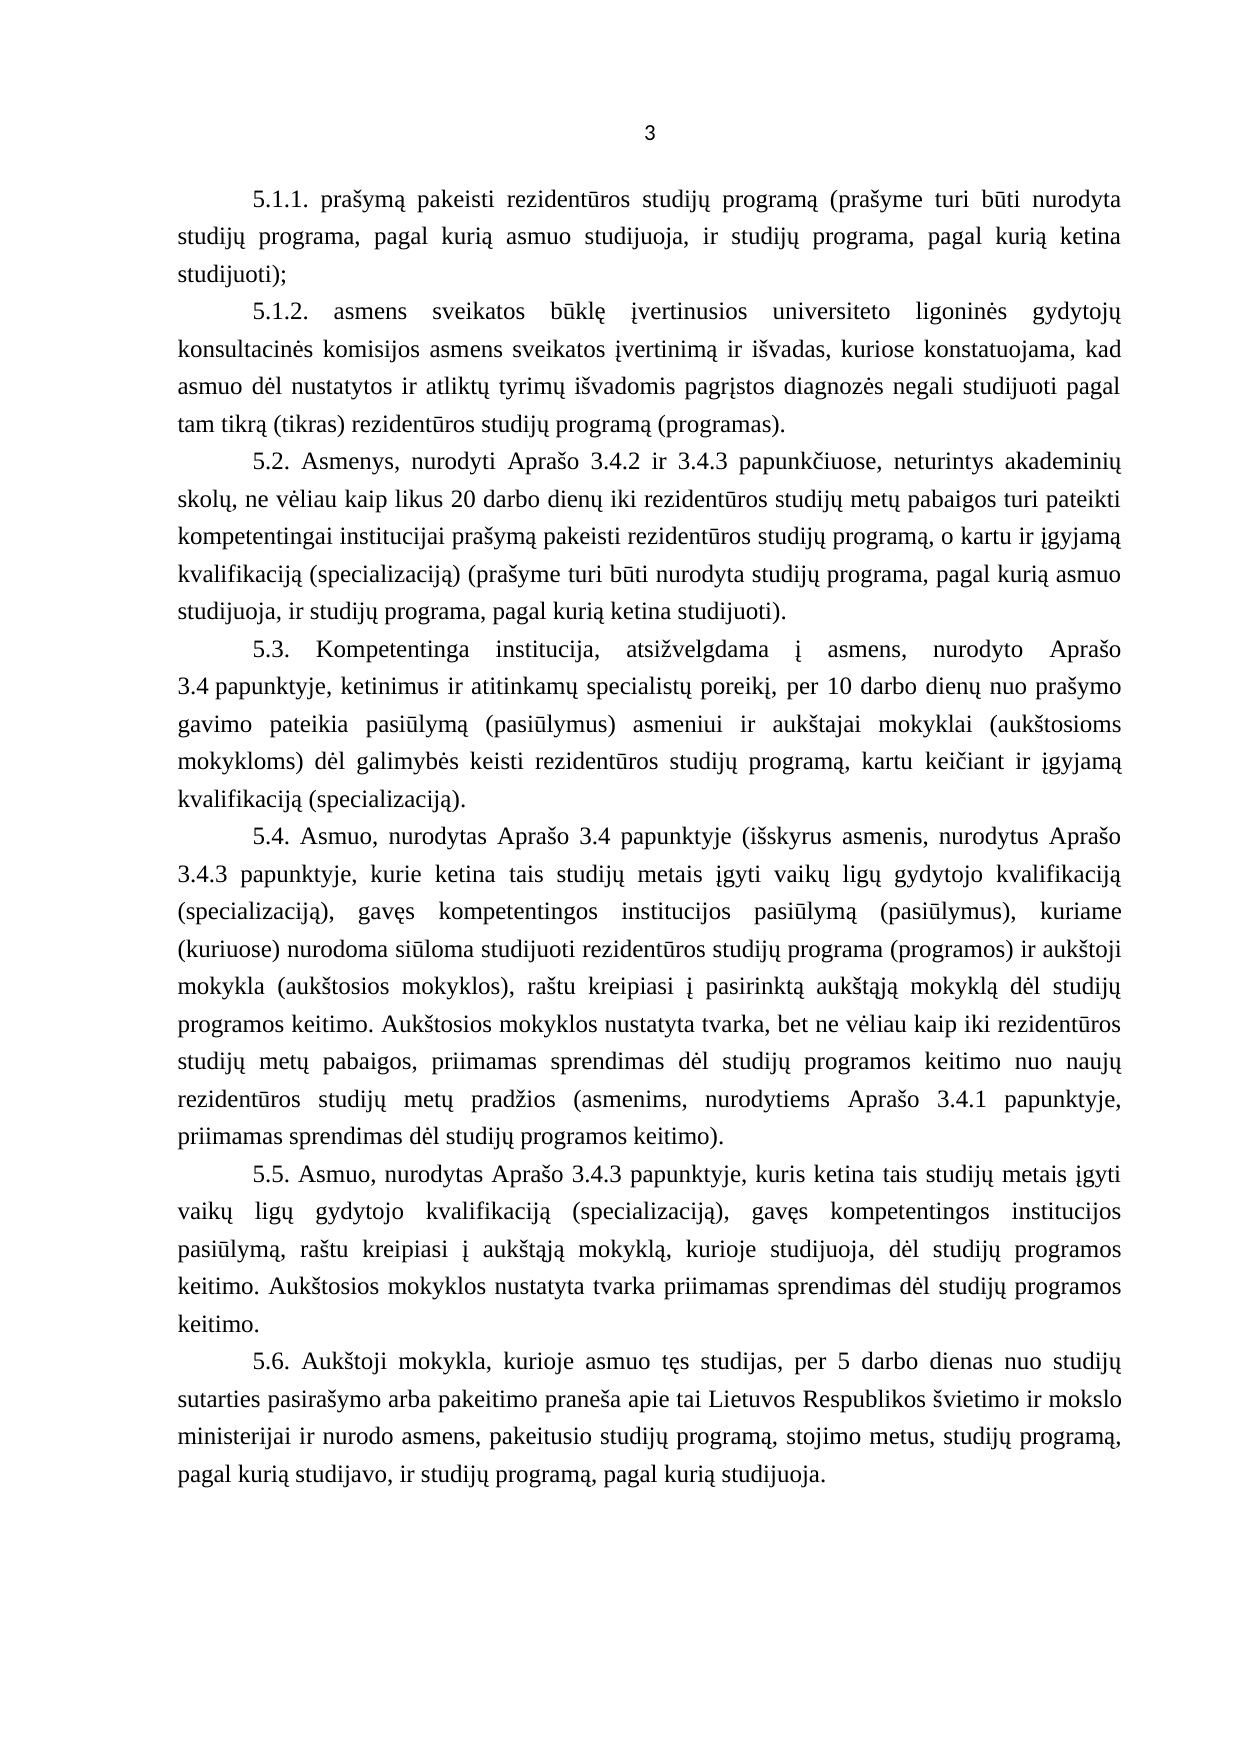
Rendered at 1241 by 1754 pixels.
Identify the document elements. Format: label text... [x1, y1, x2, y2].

text 5.2. Asmenys, nurodyti Aprašo 3.4.2 ir 3.4.3 papunkčiuose, neturintys akademinių skolų, ne vėliau kaip likus 20 darbo dienų iki rezidentūros studijų metų pabaigos turi pateikti kompetentingai institucijai prašymą pakeisti rezidentūros studijų programą, o kartu ir įgyjamą kvalifikaciją (specializaciją) (prašyme turi būti nurodyta studijų programa, pagal kurią asmuo studijuoja, ir studijų programa, pagal kurią ketina studijuoti). [177, 437, 1122, 625]
text 5.1.2. asmens sveikatos būklę įvertinusios universiteto ligoninės gydytojų konsultacinės komisijos asmens sveikatos įvertinimą ir išvadas, kuriose konstatuojama, kad asmuo dėl nustatytos ir atliktų tyrimų išvadomis pagrįstos diagnozės negali studijuoti pagal tam tikrą (tikras) rezidentūros studijų programą (programas). [177, 287, 1122, 437]
text 5.5. Asmuo, nurodytas Aprašo 3.4.3 papunktyje, kuris ketina tais studijų metais įgyti vaikų ligų gydytojo kvalifikaciją (specializaciją), gavęs kompetentingos institucijos pasiūlymą, raštu kreipiasi į aukštąją mokyklą, kurioje studijuoja, dėl studijų programos keitimo. Aukštosios mokyklos nustatyta tvarka priimamas sprendimas dėl studijų programos keitimo. [177, 1150, 1122, 1337]
text 5.1.1. prašymą pakeisti rezidentūros studijų programą (prašyme turi būti nurodyta studijų programa, pagal kurią asmuo studijuoja, ir studijų programa, pagal kurią ketina studijuoti); [177, 175, 1122, 287]
text 5.6. Aukštoji mokykla, kurioje asmuo tęs studijas, per 5 darbo dienas nuo studijų sutarties pasirašymo arba pakeitimo praneša apie tai Lietuvos Respublikos švietimo ir mokslo ministerijai ir nurodo asmens, pakeitusio studijų programą, stojimo metus, studijų programą, pagal kurią studijavo, ir studijų programą, pagal kurią studijuoja. [177, 1337, 1122, 1487]
text 5.4. Asmuo, nurodytas Aprašo 3.4 papunktyje (išskyrus asmenis, nurodytus Aprašo 3.4.3 papunktyje, kurie ketina tais studijų metais įgyti vaikų ligų gydytojo kvalifikaciją (specializaciją), gavęs kompetentingos institucijos pasiūlymą (pasiūlymus), kuriame (kuriuose) nurodoma siūloma studijuoti rezidentūros studijų programa (programos) ir aukštoji mokykla (aukštosios mokyklos), raštu kreipiasi į pasirinktą aukštąją mokyklą dėl studijų programos keitimo. Aukštosios mokyklos nustatyta tvarka, bet ne vėliau kaip iki rezidentūros studijų metų pabaigos, priimamas sprendimas dėl studijų programos keitimo nuo naujų rezidentūros studijų metų pradžios (asmenims, nurodytiems Aprašo 3.4.1 papunktyje, priimamas sprendimas dėl studijų programos keitimo). [177, 812, 1122, 1150]
text 5.3. Kompetentinga institucija, atsižvelgdama į asmens, nurodyto Aprašo 3.4 papunktyje, ketinimus ir atitinkamų specialistų poreikį, per 10 darbo dienų nuo prašymo gavimo pateikia pasiūlymą (pasiūlymus) asmeniui ir aukštajai mokyklai (aukštosioms mokykloms) dėl galimybės keisti rezidentūros studijų programą, kartu keičiant ir įgyjamą kvalifikaciją (specializaciją). [177, 625, 1122, 812]
